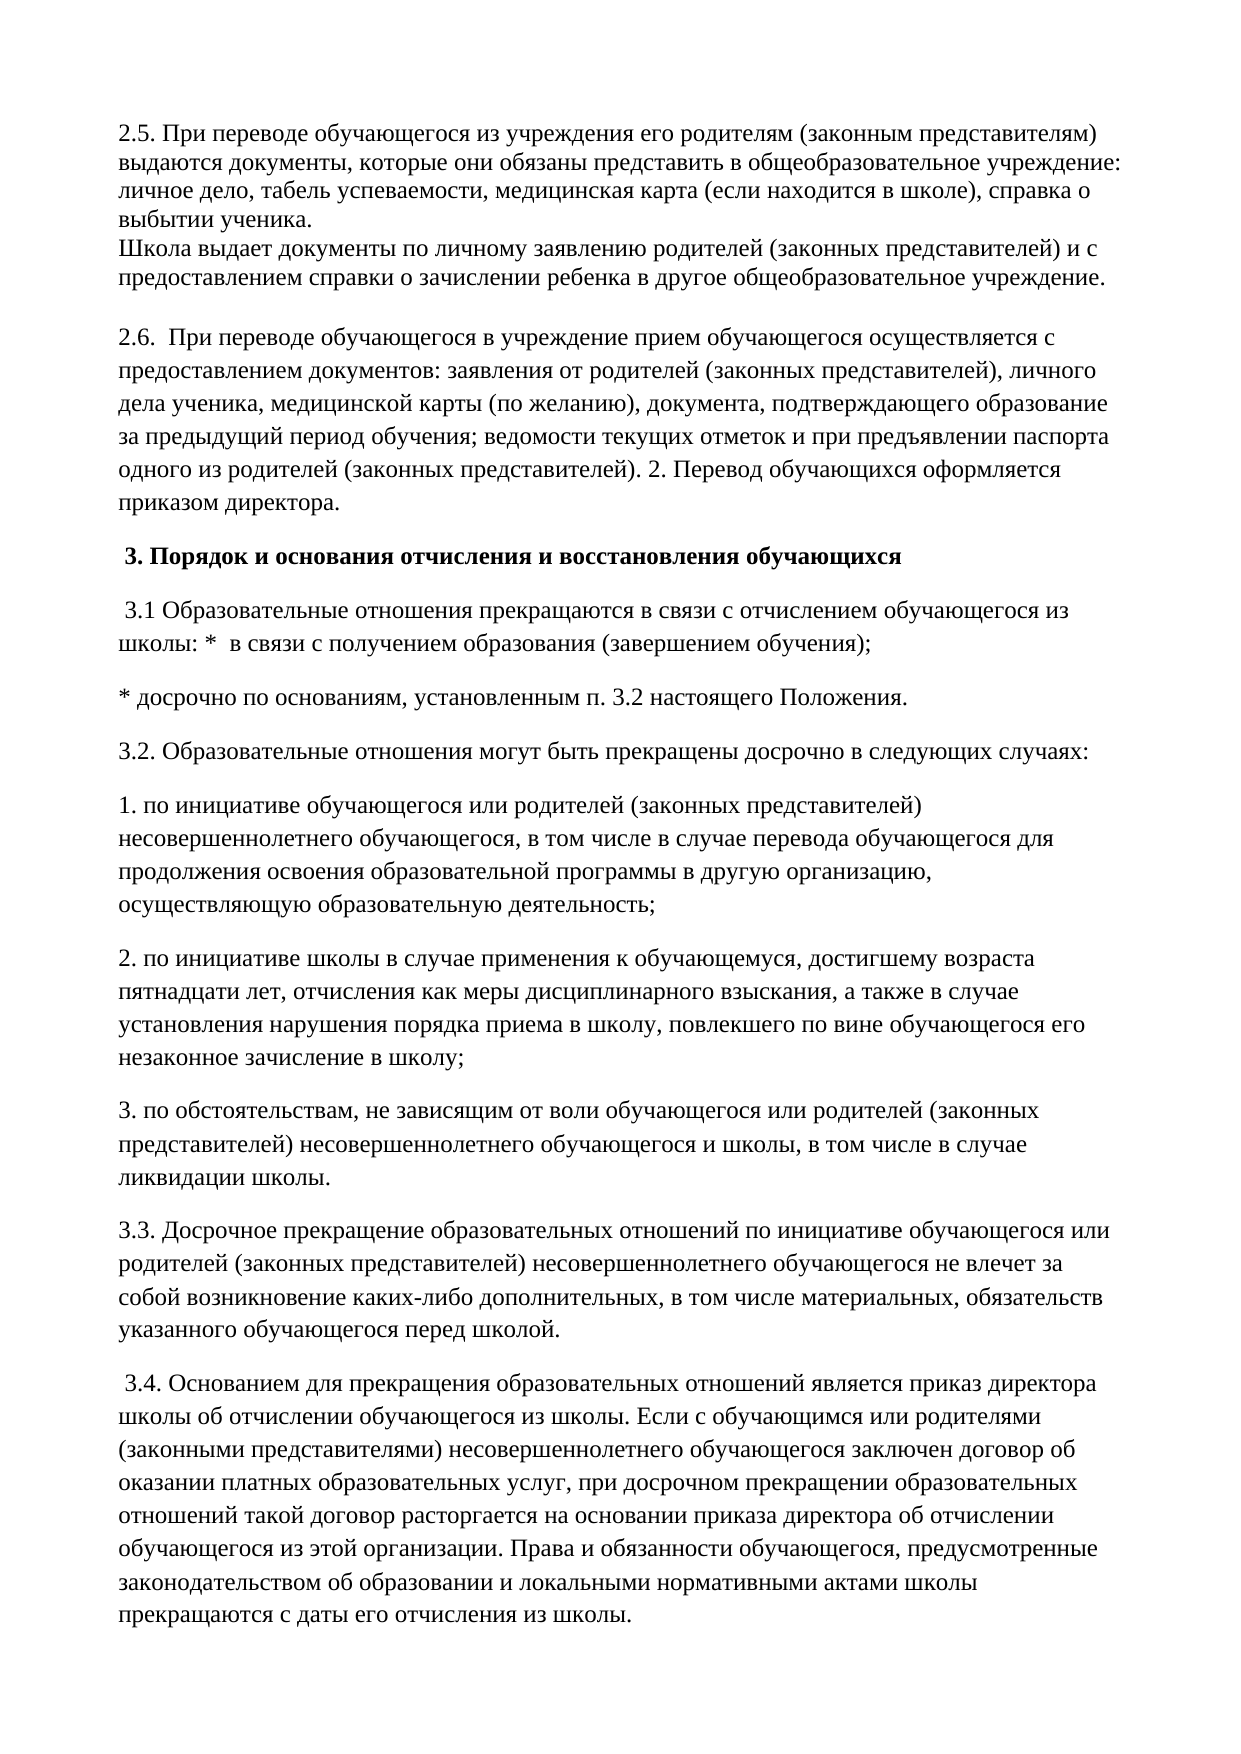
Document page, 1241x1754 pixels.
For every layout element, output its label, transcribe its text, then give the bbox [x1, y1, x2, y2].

text 2.5. При переводе обучающегося из учреждения его родителям (законным представителям) выдаются документы, которые они обязаны представить в общеобразовательное учреждение: личное дело, табель успеваемости, медицинская карта (если находится в школе), справка о выбытии ученика. [118, 118, 1122, 233]
text Школа выдает документы по личному заявлению родителей (законных представителей) и с предоставлением справки о зачислении ребенка в другое общеобразовательное учреждение. [118, 233, 1122, 291]
text 3.3. Досрочное прекращение образовательных отношений по инициативе обучающегося или родителей (законных представителей) несовершеннолетнего обучающегося не влечет за собой возникновение каких-либо дополнительных, в том числе материальных, обязательств указанного обучающегося перед школой. [118, 1216, 1122, 1343]
text 3.4. Основанием для прекращения образовательных отношений является приказ директора школы об отчислении обучающегося из школы. Если с обучающимся или родителями (законными представителями) несовершеннолетнего обучающегося заключен договор об оказании платных образовательных услуг, при досрочном прекращении образовательных отношений такой договор расторгается на основании приказа директора об отчислении обучающегося из этой организации. Права и обязанности обучающегося, предусмотренные законодательством об образовании и локальными нормативными актами школы прекращаются с даты его отчисления из школы. [118, 1368, 1122, 1628]
text 2. по инициативе школы в случае применения к обучающемуся, достигшему возраста пятнадцати лет, отчисления как меры дисциплинарного взыскания, а также в случае установления нарушения порядка приема в школу, повлекшего по вине обучающегося его незаконное зачисление в школу; [118, 943, 1122, 1071]
text 3. Порядок и основания отчисления и восстановления обучающихся [118, 541, 1122, 570]
text 1. по инициативе обучающегося или родителей (законных представителей) несовершеннолетнего обучающегося, в том числе в случае перевода обучающегося для продолжения освоения образовательной программы в другую организацию, осуществляющую образовательную деятельность; [118, 790, 1122, 918]
text 3.2. Образовательные отношения могут быть прекращены досрочно в следующих случаях: [118, 736, 1122, 765]
text 2.6. При переводе обучающегося в учреждение прием обучающегося осуществляется с предоставлением документов: заявления от родителей (законных представителей), личного дела ученика, медицинской карты (по желанию), документа, подтверждающего образование за предыдущий период обучения; ведомости текущих отметок и при предъявлении паспорта одного из родителей (законных представителей). 2. Перевод обучающихся оформляется приказом директора. [118, 322, 1122, 516]
text 3. по обстоятельствам, не зависящим от воли обучающегося или родителей (законных представителей) несовершеннолетнего обучающегося и школы, в том числе в случае ликвидации школы. [118, 1096, 1122, 1190]
text 3.1 Образовательные отношения прекращаются в связи с отчислением обучающегося из школы: * в связи с получением образования (завершением обучения); [118, 595, 1122, 657]
text * досрочно по основаниям, установленным п. 3.2 настоящего Положения. [118, 682, 1122, 711]
